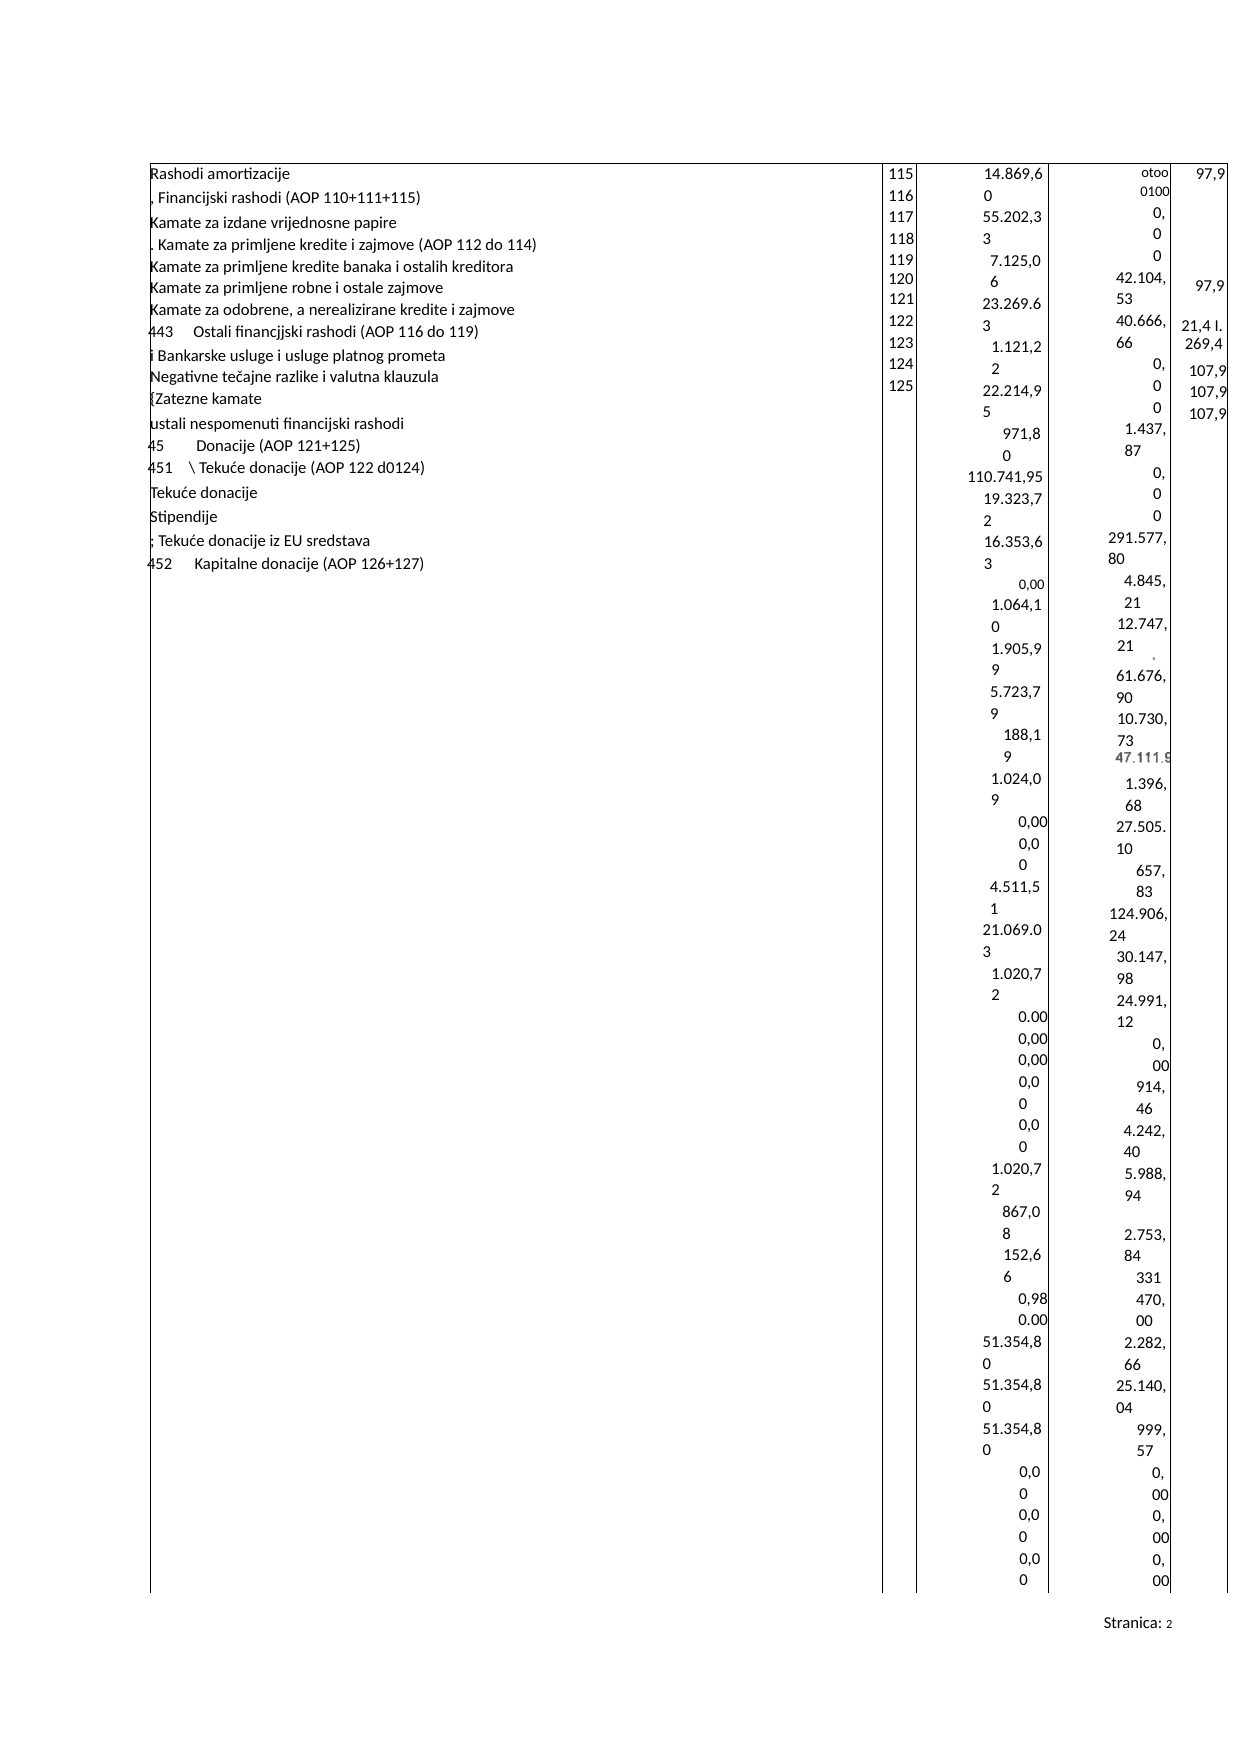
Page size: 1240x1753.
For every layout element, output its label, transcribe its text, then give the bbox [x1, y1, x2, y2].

table_cell [1228, 163, 1232, 1593]
table_cell RASHODI 4 i RASHODI (AOP 055+067+108+109+120+128+139) 41 ii Rashodi za radnike (AOP 056ă61+062) 41 1 fpłaće (AOP 057 do J Plaće za redovan rad Flaće u naravi 'Plaće za prekovremeni rad \ Plaće za posebne uvjete rada !Ostali rashodi za radnike na plaće (AOP 063 do 066) !Doprinosi za zdravstveno osiguranje Doprinosi za zapošljavanje Doprinosi za mirovjnsko osiguranje koje plaća poslodavac Posebni doprinos za poticanje zapošljavanja osoba s invaliditetom 42 iMaterjjalni rashodi (AOP 068+072+077+082+087+097+102) 421 Naknade troškova radnicima (AOP 069 do 071) ! Službena putovanja Naknade za prijevoz, za rad na terenu i odvojeni život }Stručno usavršavanje radnika 422 Naknade članovima u predstavničkim i izvršnim tijelima, povjerenstvima i slično (AOP 073 do 076) i Naknade za obavljanje aktivnosti troškova službenih putovanja Naknade ostalih troškova Ostale naknade 423 i Naknade volonterima (AOP 078 do 081) Ž Naknade za obavljanje djelatnosti Naknade troškova službenih putovanja *Naknade ostalih troškova ostale naknade 424 Naknade ostalim osobama izvan radnog odnosa (AOP 083 do 086) 4241 i Naknade za obavljanje aktivnosti 4242 ŽNaknade troškova službenih putovanja Naknade ostalih troškova *Ostale naknade 425 za usluge (AOP 088 do 096) !Usluge telefona, pošte i prijevoza t IJsluge tekućeg i investicijskog održavanja Usluge promidžbe i informiranja Komunalne usluge Zakupnine i najamnine Zdravstvene i veterinarske usluge Intelektualne i osobne usluge Računalne usluge : Ostale usluge 426 • Rashodi za materijal i energiju (AOP 098 do 101) Uredski materijal i ostali materijalni rashodi Materijal i sirovine Energija 'Sitan inventar i auto gume 429 : Ostali nespomenuti materijalni rashodi (AOP 103 do 107) Premije osiguranja Reprezentacija Članarine Kotizacije iOstali nespomenuti materijalni rashodi Rashodi amortizacije , Financijski rashodi (AOP 110+111+115) Kamate za izdane vrijednosne papire . Kamate za primljene kredite i zajmove (AOP 112 do 114) Kamate za primljene kredite banaka i ostalih kreditora Kamate za primljene robne i ostale zajmove Kamate za odobrene, a nerealizirane kredite i zajmove 443 Ostali financjjski rashodi (AOP 116 do 119) i Bankarske usluge i usluge platnog prometa Negativne tečajne razlike i valutna klauzula {Zatezne kamate ustali nespomenuti financijski rashodi 45 Donacije (AOP 121+125) 451 \ Tekuće donacije (AOP 122 d0124) Tekuće donacije Stipendije ; Tekuće donacije iz EU sredstava 452 Kapitalne donacije (AOP 126+127) [151, 164, 882, 1593]
table_cell 97,9 97,9 21,4 I. 269,4 107,9 107,9 107,9 [1171, 164, 1227, 1593]
table_cell 115 116 117 118 119 120 121 122 123 124 125 [883, 164, 916, 1593]
table_cell 14.869,60 55.202,33 7.125,06 23.269.63 1.121,22 22.214,95 971,80 110.741,95 19.323,72 16.353,63 0,00 1.064,10 1.905,99 5.723,79 188,19 1.024,09 0,00 0,00 4.511,51 21.069.03 1.020,72 0.00 0,00 0,00 0,00 0,00 1.020,72 867,08 152,66 0,98 0.00 51.354,80 51.354,80 51.354,80 0,00 0,00 0,00 [917, 164, 1048, 1593]
table_cell otoo 0100 0,00 42.104,53 40.666,66 0,00 1.437,87 0,00 291.577,80 4.845,21 12.747,21 61.676,90 10.730,73 1.396,68 27.505.10 657,83 124.906,24 30.147,98 24.991,12 0,00 914,46 4.242,40 5.988,94 2.753,84 331 470,00 2.282,66 25.140,04 999,57 0,00 0,00 0,00 [1049, 164, 1170, 1593]
